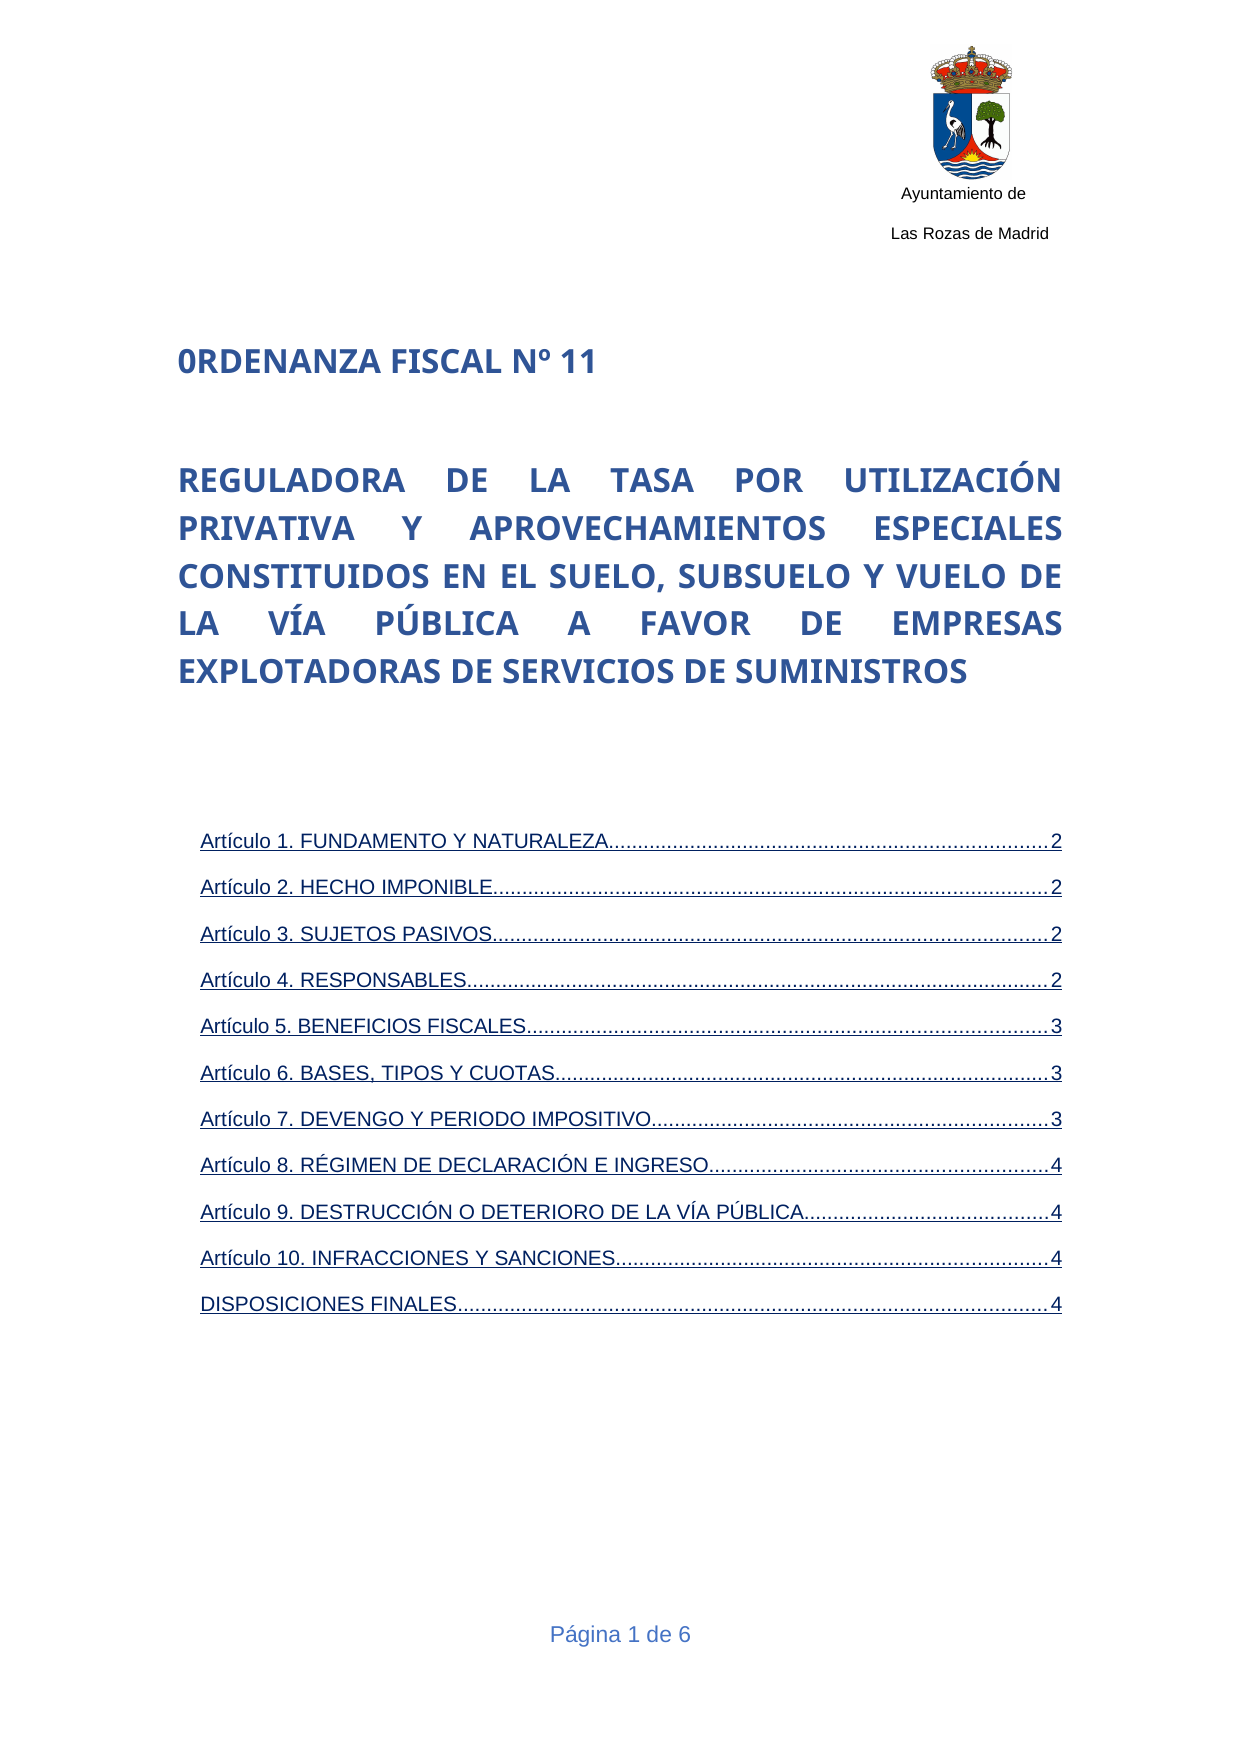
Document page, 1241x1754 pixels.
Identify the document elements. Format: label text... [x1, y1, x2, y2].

text DISPOSICIONES FINALES 4 [200, 1292, 1063, 1316]
text Artículo 9. DESTRUCCIÓN O DETERIORO DE LA VÍA PÚBLICA 4 [200, 1199, 1063, 1223]
text Artículo 3. SUJETOS PASIVOS 2 [200, 921, 1063, 945]
text Artículo 6. BASES, TIPOS Y CUOTAS 3 [200, 1060, 1063, 1084]
text 0RDENANZA FISCAL Nº 11 [177, 338, 1063, 383]
text Artículo 7. DEVENGO Y PERIODO IMPOSITIVO 3 [200, 1107, 1063, 1131]
text Artículo 8. RÉGIMEN DE DECLARACIÓN E INGRESO 4 [200, 1153, 1063, 1177]
text Artículo 5. BENEFICIOS FISCALES 3 [200, 1014, 1063, 1038]
text REGULADORA DE LA TASA POR UTILIZACIÓN PRIVATIVA Y APROVECHAMIENTOS ESPECIALES CONSTITUIDOS EN EL SUELO, SUBSUELO Y VUELO DE LA VÍA PÚBLICA A FAVOR DE EMPRESAS EXPLOTADORAS DE SERVICIOS DE SUMINISTROS [177, 457, 1063, 693]
text Artículo 10. INFRACCIONES Y SANCIONES 4 [200, 1246, 1063, 1270]
text Artículo 4. RESPONSABLES 2 [200, 968, 1063, 992]
text Artículo 1. FUNDAMENTO Y NATURALEZA 2 [200, 829, 1063, 853]
text Artículo 2. HECHO IMPONIBLE 2 [200, 875, 1063, 899]
